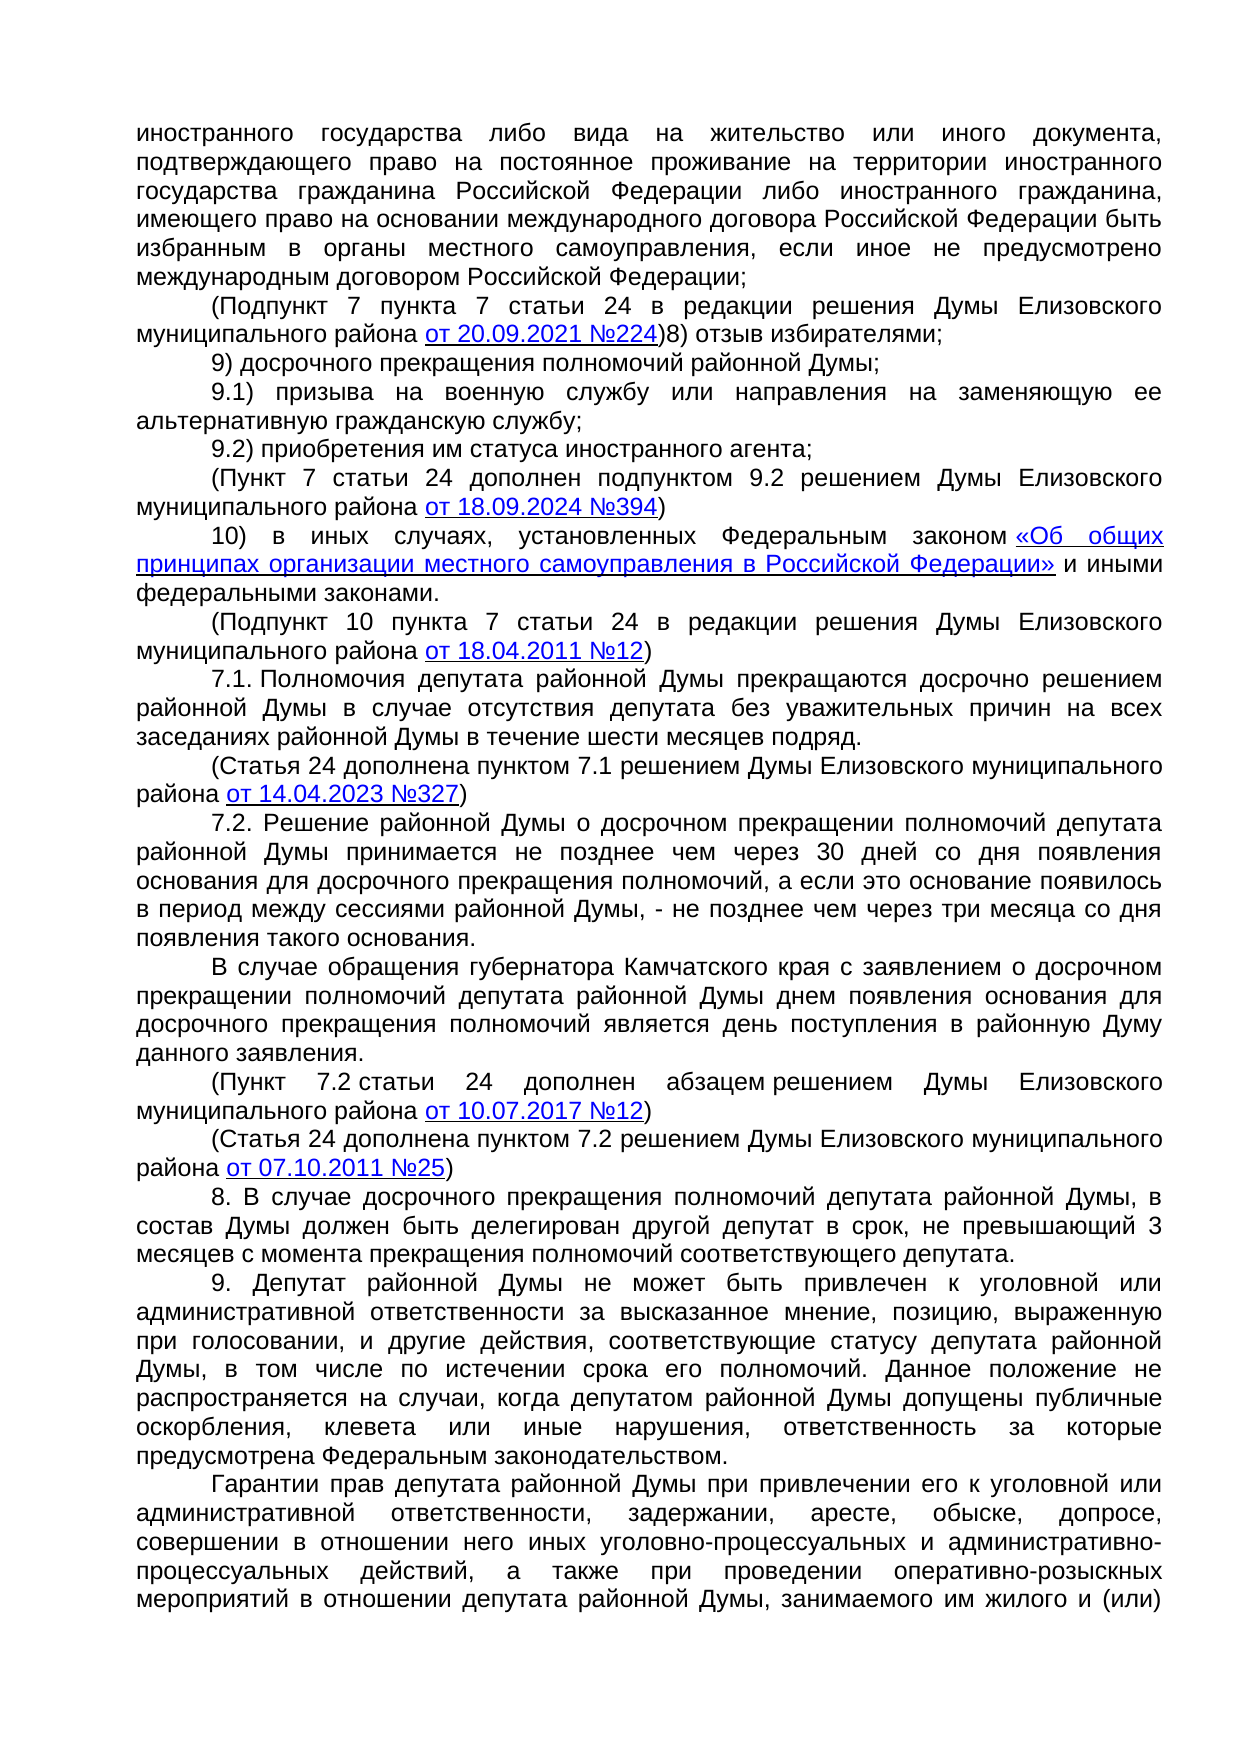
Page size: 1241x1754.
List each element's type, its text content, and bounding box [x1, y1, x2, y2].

text 9.2) приобретения им статуса иностранного агента; [136, 434, 1163, 463]
text иностранного государства либо вида на жительство или иного документа, подтверждающего право на постоянное проживание на территории иностранного государства гражданина Российской Федерации либо иностранного гражданина, имеющего право на основании международного договора Российской Федерации быть избранным в органы местного самоуправления, если иное не предусмотрено международным договором Российской Федерации; [136, 118, 1163, 291]
text (Пункт 7.2 статьи 24 дополнен абзацем решением Думы Елизовского муниципального района от 10.07.2017 №12) [136, 1067, 1163, 1124]
text (Статья 24 дополнена пунктом 7.2 решением Думы Елизовского муниципального района от 07.10.2011 №25) [136, 1124, 1163, 1182]
text (Подпункт 7 пункта 7 статьи 24 в редакции решения Думы Елизовского муниципального района от 20.09.2021 №224)8) отзыв избирателями; [136, 291, 1163, 348]
text 9) досрочного прекращения полномочий районной Думы; [136, 348, 1163, 377]
text 9. Депутат районной Думы не может быть привлечен к уголовной или административной ответственности за высказанное мнение, позицию, выраженную при голосовании, и другие действия, соответствующие статусу депутата районной Думы, в том числе по истечении срока его полномочий. Данное положение не распространяется на случаи, когда депутатом районной Думы допущены публичные оскорбления, клевета или иные нарушения, ответственность за которые предусмотрена Федеральным законодательством. [136, 1268, 1163, 1469]
text В случае обращения губернатора Камчатского края с заявлением о досрочном прекращении полномочий депутата районной Думы днем появления основания для досрочного прекращения полномочий является день поступления в районную Думу данного заявления. [136, 952, 1163, 1067]
text Гарантии прав депутата районной Думы при привлечении его к уголовной или административной ответственности, задержании, аресте, обыске, допросе, совершении в отношении него иных уголовно-процессуальных и административно-процессуальных действий, а также при проведении оперативно-розыскных мероприятий в отношении депутата районной Думы, занимаемого им жилого и (или) [136, 1469, 1163, 1613]
text (Пункт 7 статьи 24 дополнен подпунктом 9.2 решением Думы Елизовского муниципального района от 18.09.2024 №394) [136, 463, 1163, 521]
text 7.1. Полномочия депутата районной Думы прекращаются досрочно решением районной Думы в случае отсутствия депутата без уважительных причин на всех заседаниях районной Думы в течение шести месяцев подряд. [136, 664, 1163, 751]
text 8. В случае досрочного прекращения полномочий депутата районной Думы, в состав Думы должен быть делегирован другой депутат в срок, не превышающий 3 месяцев с момента прекращения полномочий соответствующего депутата. [136, 1182, 1163, 1268]
text 10) в иных случаях, установленных Федеральным законом «Об общих принципах организации местного самоуправления в Российской Федерации» и иными федеральными законами. [136, 521, 1163, 607]
text 7.2. Решение районной Думы о досрочном прекращении полномочий депутата районной Думы принимается не позднее чем через 30 дней со дня появления основания для досрочного прекращения полномочий, а если это основание появилось в период между сессиями районной Думы, - не позднее чем через три месяца со дня появления такого основания. [136, 808, 1163, 952]
text (Статья 24 дополнена пунктом 7.1 решением Думы Елизовского муниципального района от 14.04.2023 №327) [136, 751, 1163, 808]
text (Подпункт 10 пункта 7 статьи 24 в редакции решения Думы Елизовского муниципального района от 18.04.2011 №12) [136, 607, 1163, 664]
text 9.1) призыва на военную службу или направления на заменяющую ее альтернативную гражданскую службу; [136, 377, 1163, 434]
